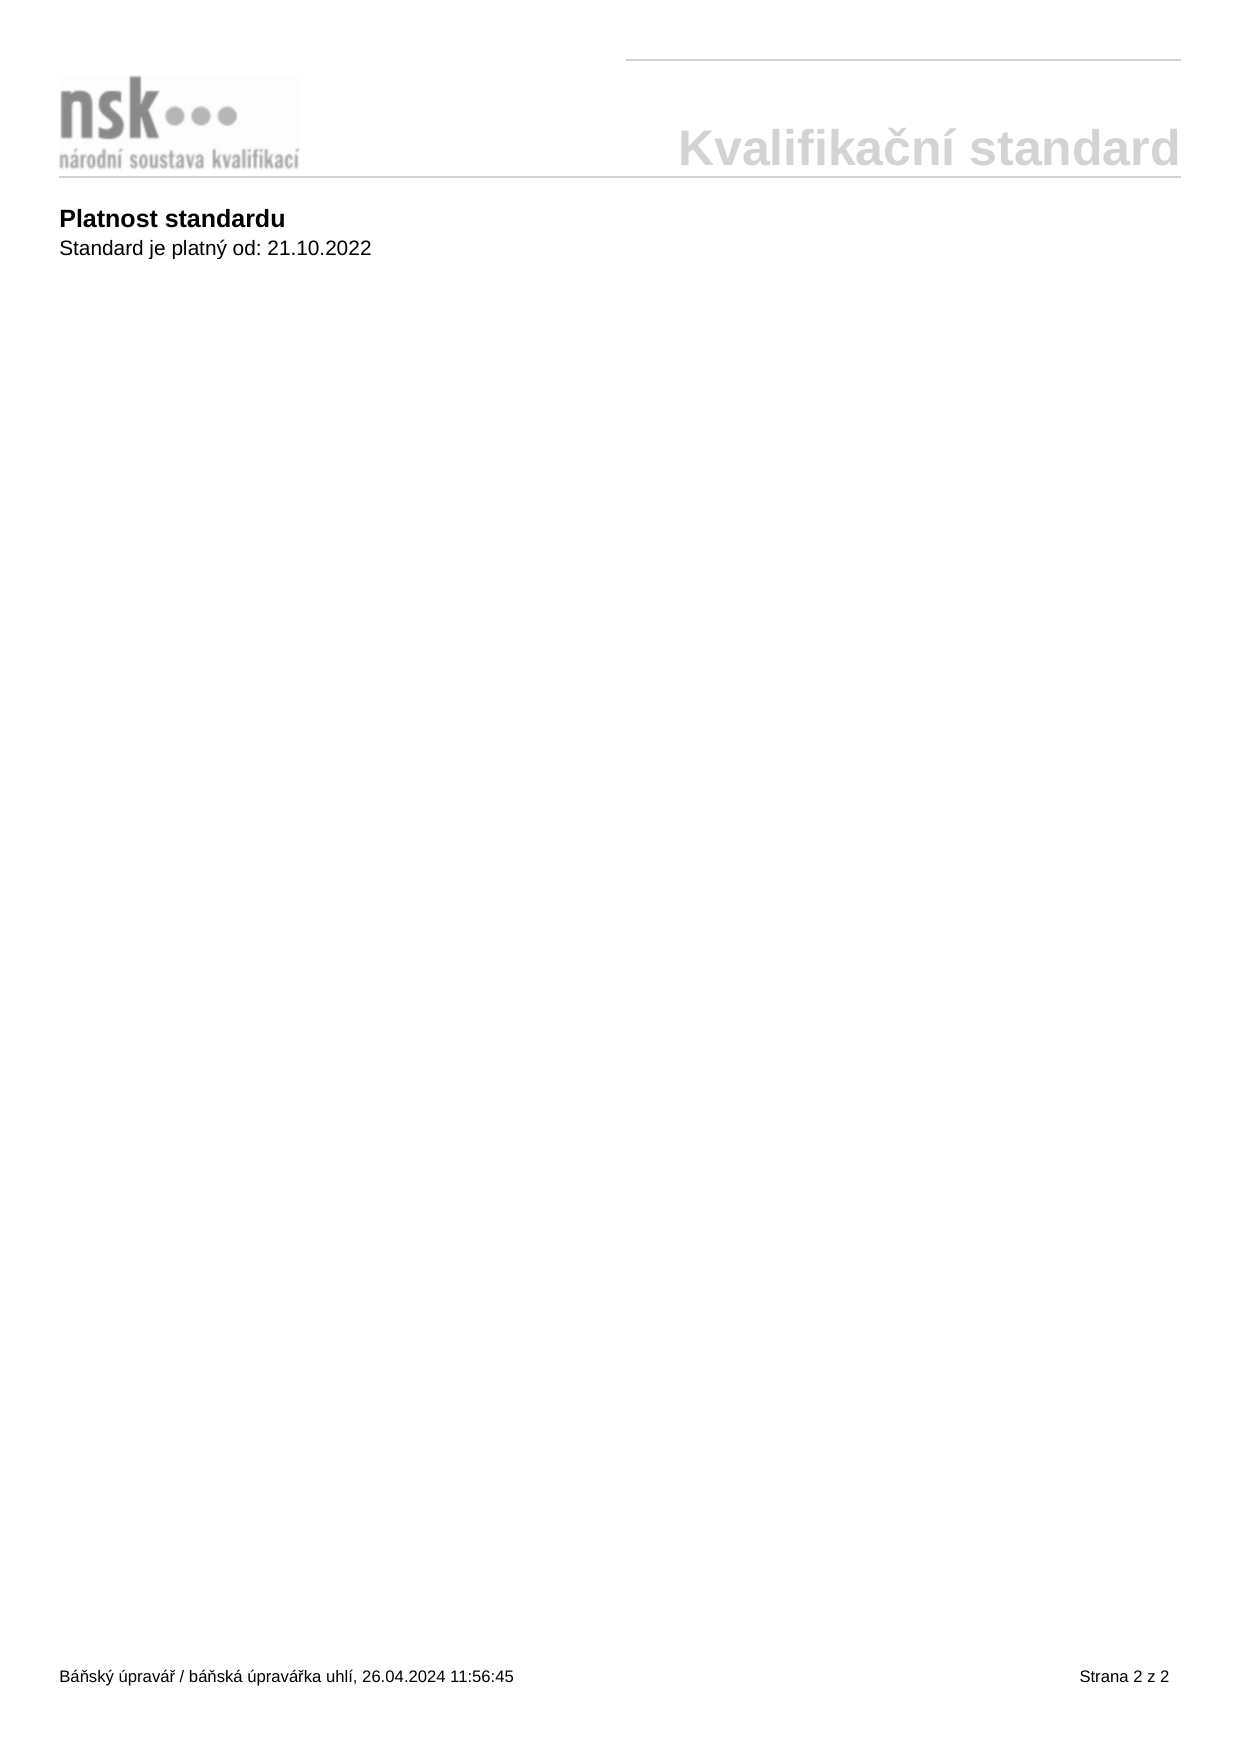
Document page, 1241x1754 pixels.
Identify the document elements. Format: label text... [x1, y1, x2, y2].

table_cell [1169, 1658, 1181, 1694]
table_cell [59, 259, 483, 559]
table_cell [621, 59, 626, 170]
table_cell [620, 559, 626, 859]
table_cell [59, 859, 483, 1159]
table_cell [59, 559, 483, 859]
table_cell [862, 1159, 1093, 1409]
table_cell [620, 1409, 626, 1658]
table_cell Platnost standardu [59, 200, 1181, 236]
table_cell [484, 194, 620, 200]
table_cell [620, 859, 626, 1159]
table_cell [626, 1409, 862, 1658]
table_cell [626, 194, 862, 200]
table_cell Standard je platný od: 21.10.2022 [59, 236, 1181, 259]
table_cell [59, 1409, 483, 1658]
table_cell [1169, 1409, 1181, 1658]
table_cell Strana 2 z 2 [862, 1658, 1169, 1694]
table_cell [1169, 259, 1181, 559]
table_cell [484, 1409, 620, 1658]
table_cell [620, 259, 626, 559]
table_cell [484, 859, 620, 1159]
table_cell Báňský úpravář / báňská úpravářka uhlí, 26.04.2024 11:56:45 [59, 1658, 862, 1694]
table_cell [620, 1159, 626, 1409]
picture [58, 59, 621, 171]
table_cell [1169, 194, 1181, 200]
table_cell [862, 194, 1093, 200]
table_cell [862, 1409, 1093, 1658]
table_cell [1093, 1159, 1169, 1409]
table_cell [626, 259, 862, 559]
table_cell [59, 178, 1181, 194]
table_cell [484, 1159, 620, 1409]
table_cell [626, 1159, 862, 1409]
table_cell [59, 1159, 483, 1409]
table_cell [862, 859, 1093, 1159]
table_cell [484, 559, 620, 859]
table_cell [626, 559, 862, 859]
table_cell [484, 259, 620, 559]
table_cell Kvalifikační standard [626, 61, 1181, 176]
table_cell [1093, 194, 1169, 200]
table_cell [1093, 259, 1169, 559]
table_cell [59, 171, 483, 176]
table_cell [484, 171, 620, 176]
table_cell [59, 194, 483, 200]
table_cell [1093, 859, 1169, 1159]
table_cell [1169, 559, 1181, 859]
table_cell [862, 559, 1093, 859]
table_cell [626, 859, 862, 1159]
table_cell [862, 259, 1093, 559]
table_cell [1169, 1159, 1181, 1409]
table_cell [1093, 1409, 1169, 1658]
table_cell [1093, 559, 1169, 859]
table_cell [1169, 859, 1181, 1159]
